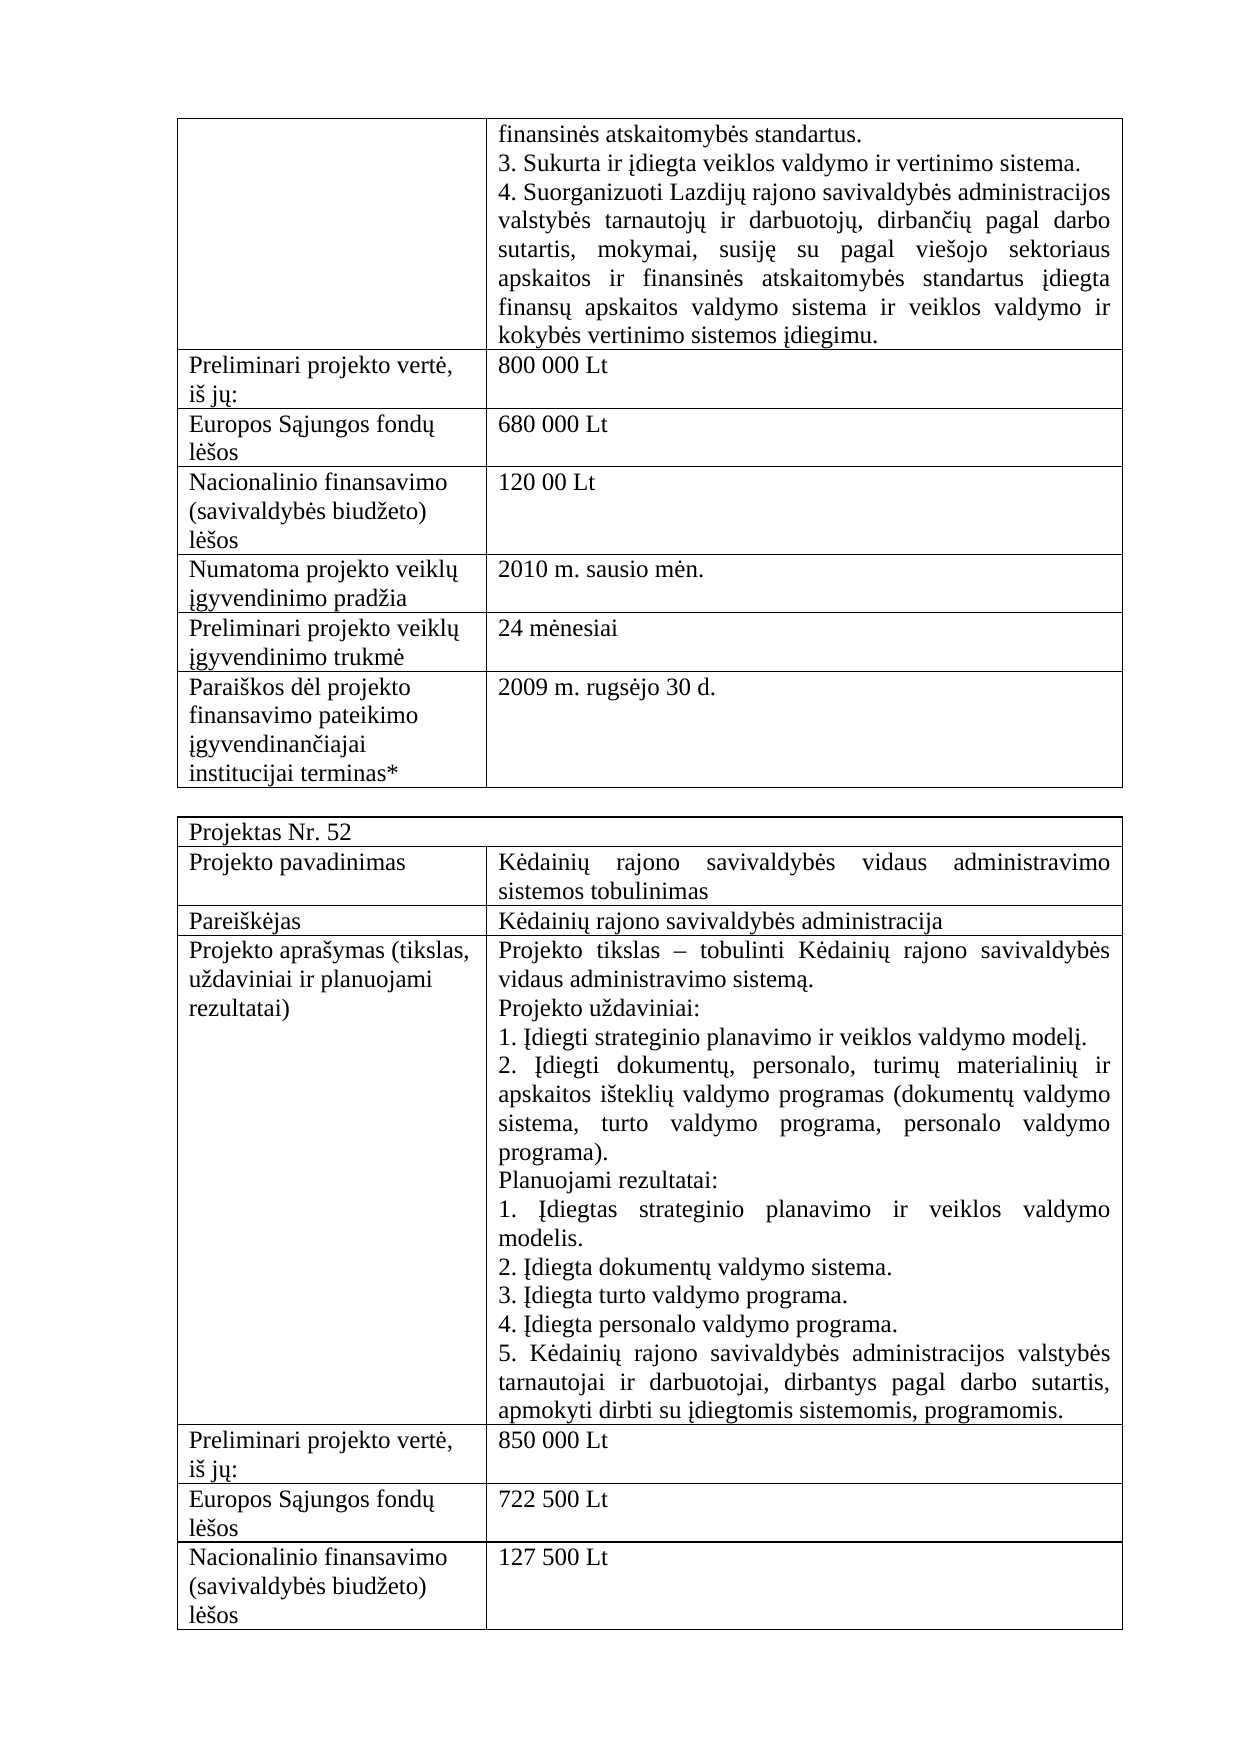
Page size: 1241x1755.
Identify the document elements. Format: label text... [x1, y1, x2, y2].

table_cell Preliminari projekto vertė, iš jų: [178, 350, 486, 408]
table_cell Kėdainių rajono savivaldybės vidaus administravimo sistemos tobulinimas [487, 847, 1122, 905]
table_cell 850 000 Lt [487, 1425, 1122, 1483]
table_cell Projekto aprašymas (tikslas, uždaviniai ir planuojami rezultatai) [178, 936, 486, 1424]
table_cell 680 000 Lt [487, 409, 1122, 466]
table_cell 24 mėnesiai [487, 613, 1122, 671]
table_cell 120 00 Lt [487, 467, 1122, 553]
table_cell Nacionalinio finansavimo (savivaldybės biudžeto) lėšos [178, 1543, 486, 1629]
table_cell Paraiškos dėl projekto finansavimo pateikimo įgyvendinančiajai institucijai terminas* [178, 672, 486, 787]
table_cell 800 000 Lt [487, 350, 1122, 408]
table_cell [178, 119, 486, 349]
table_cell Projekto pavadinimas [178, 847, 486, 905]
table_cell Pareiškėjas [178, 906, 486, 934]
table_cell 2009 m. rugsėjo 30 d. [487, 672, 1122, 787]
table_cell finansinės atskaitomybės standartus. 3. Sukurta ir įdiegta veiklos valdymo ir vertinimo sistema. 4. Suorganizuoti Lazdijų rajono savivaldybės administracijos valstybės tarnautojų ir darbuotojų, dirbančių pagal darbo sutartis, mokymai, susiję su pagal viešojo sektoriaus apskaitos ir finansinės atskaitomybės standartus įdiegta finansų apskaitos valdymo sistema ir veiklos valdymo ir kokybės vertinimo sistemos įdiegimu. [487, 119, 1122, 349]
table_cell Preliminari projekto vertė, iš jų: [178, 1425, 486, 1483]
table_cell Preliminari projekto veiklų įgyvendinimo trukmė [178, 613, 486, 671]
table_cell 2010 m. sausio mėn. [487, 555, 1122, 612]
table_cell Kėdainių rajono savivaldybės administracija [487, 906, 1122, 934]
table_cell Europos Sąjungos fondų lėšos [178, 1484, 486, 1541]
table_cell 722 500 Lt [487, 1484, 1122, 1541]
table_cell Nacionalinio finansavimo (savivaldybės biudžeto) lėšos [178, 467, 486, 553]
table_cell Numatoma projekto veiklų įgyvendinimo pradžia [178, 555, 486, 612]
table_cell 127 500 Lt [487, 1543, 1122, 1629]
table_header Projektas Nr. 52 [178, 818, 1122, 846]
table_cell Europos Sąjungos fondų lėšos [178, 409, 486, 466]
table_cell Projekto tikslas – tobulinti Kėdainių rajono savivaldybės vidaus administravimo sistemą. Projekto uždaviniai: 1. Įdiegti strateginio planavimo ir veiklos valdymo modelį. 2. Įdiegti dokumentų, personalo, turimų materialinių ir apskaitos išteklių valdymo programas (dokumentų valdymo sistema, turto valdymo programa, personalo valdymo programa). Planuojami rezultatai: 1. Įdiegtas strateginio planavimo ir veiklos valdymo modelis. 2. Įdiegta dokumentų valdymo sistema. 3. Įdiegta turto valdymo programa. 4. Įdiegta personalo valdymo programa. 5. Kėdainių rajono savivaldybės administracijos valstybės tarnautojai ir darbuotojai, dirbantys pagal darbo sutartis, apmokyti dirbti su įdiegtomis sistemomis, programomis. [487, 936, 1122, 1424]
